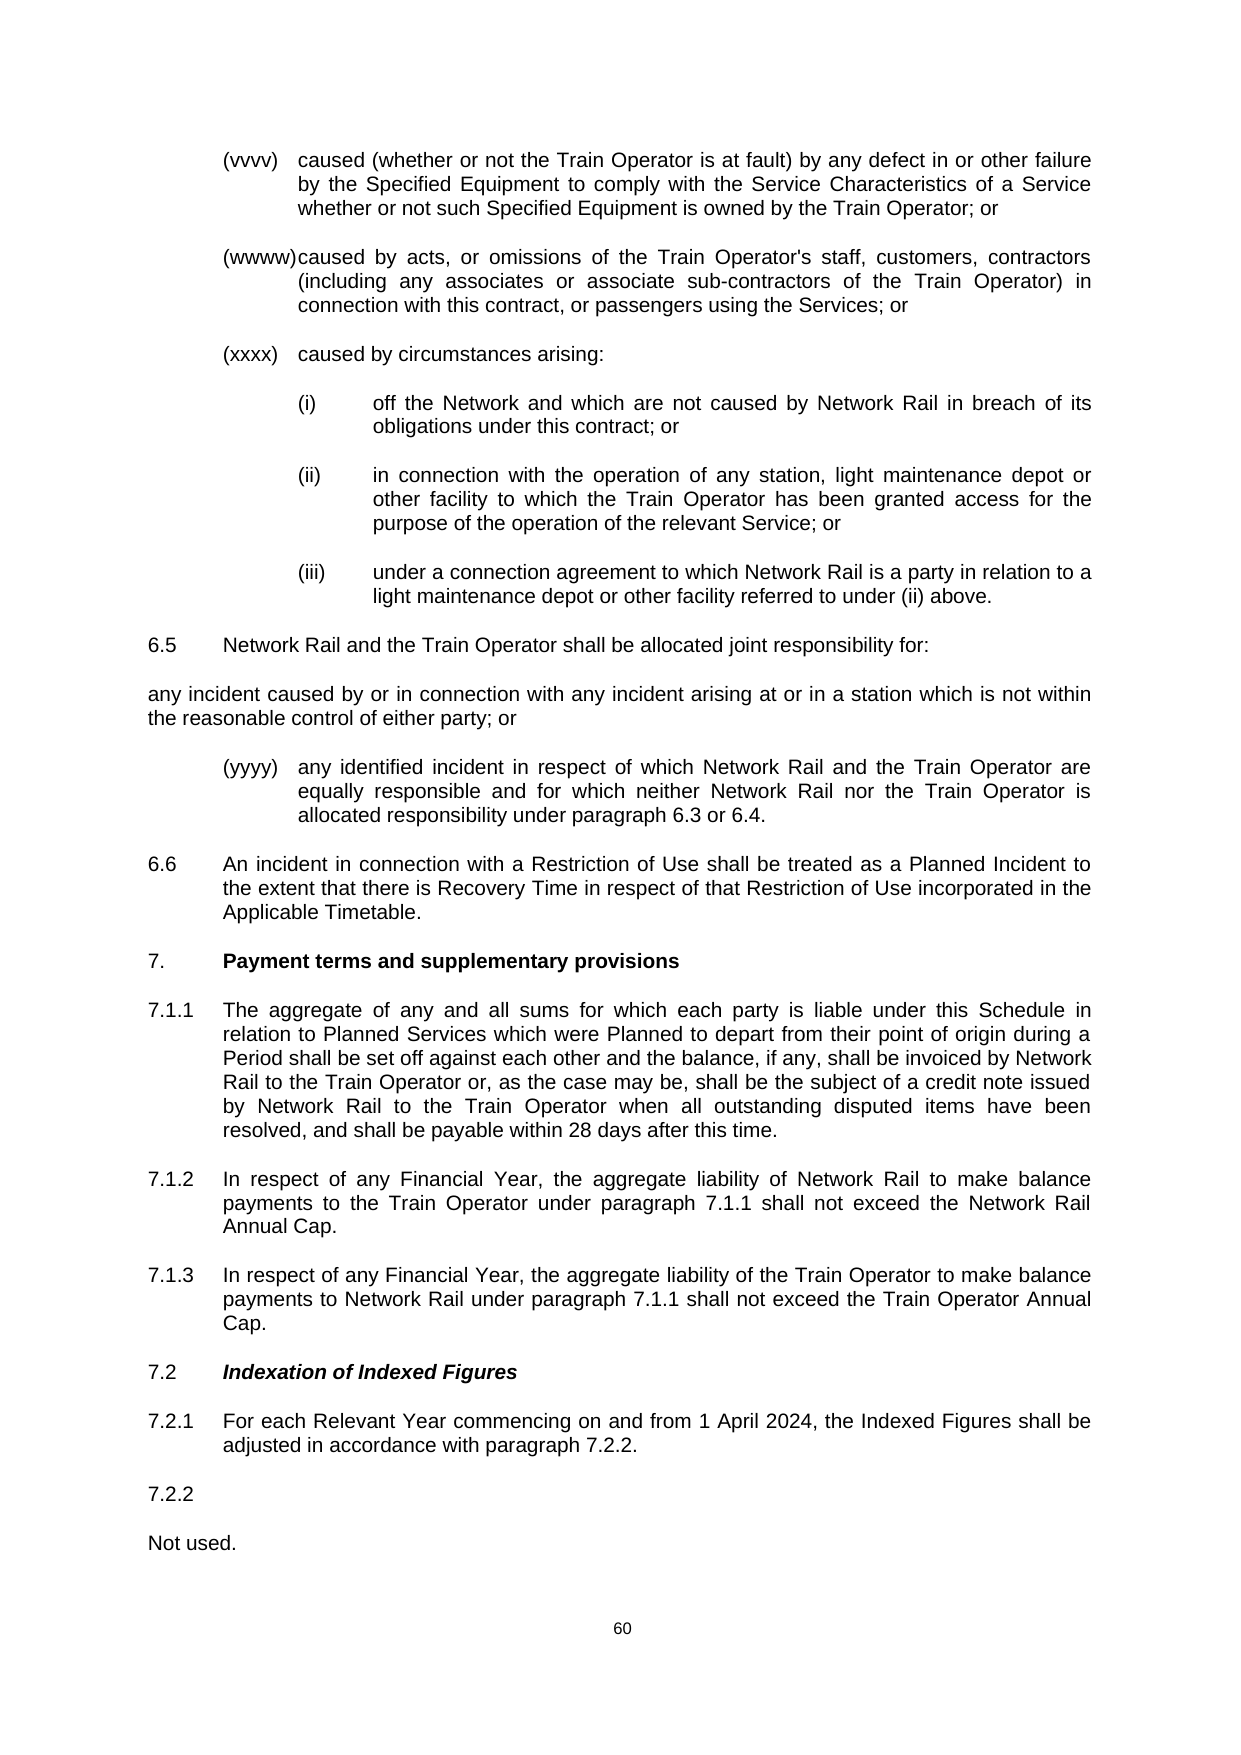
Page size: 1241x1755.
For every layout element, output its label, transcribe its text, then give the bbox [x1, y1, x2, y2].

subtitle caused (whether or not the Train Operator is at fault) by any defect in or other failure by the Specified Equipment to comply with the Service Characteristics of a Service whether or not such Specified Equipment is owned by the Train Operator; or [223, 148, 1093, 219]
subtitle caused by acts, or omissions of the Train Operator's staff, customers, contractors (including any associates or associate sub-contractors of the Train Operator) in connection with this contract, or passengers using the Services; or [223, 244, 1093, 316]
list Indexation of Indexed Figures [148, 1360, 1093, 1384]
subtitle any identified incident in respect of which Network Rail and the Train Operator are equally responsible and for which neither Network Rail nor the Train Operator is allocated responsibility under paragraph 6.3 or 6.4. [223, 755, 1093, 827]
list An incident in connection with a Restriction of Use shall be treated as a Planned Incident to the extent that there is Recovery Time in respect of that Restriction of Use incorporated in the Applicable Timetable. [148, 852, 1093, 924]
subtitle in connection with the operation of any station, light maintenance depot or other facility to which the Train Operator has been granted access for the purpose of the operation of the relevant Service; or [298, 463, 1093, 535]
list Network Rail and the Train Operator shall be allocated joint responsibility for: [148, 633, 1093, 657]
list In respect of any Financial Year, the aggregate liability of Network Rail to make balance payments to the Train Operator under paragraph 7.1.1 shall not exceed the Network Rail Annual Cap. [148, 1166, 1093, 1238]
subtitle any incident caused by or in connection with any incident arising at or in a station which is not within the reasonable control of either party; or [148, 682, 1093, 730]
subtitle caused by circumstances arising: [223, 341, 1093, 365]
list In respect of any Financial Year, the aggregate liability of the Train Operator to make balance payments to Network Rail under paragraph 7.1.1 shall not exceed the Train Operator Annual Cap. [148, 1263, 1093, 1335]
list The aggregate of any and all sums for which each party is liable under this Schedule in relation to Planned Services which were Planned to depart from their point of origin during a Period shall be set off against each other and the balance, if any, shall be invoiced by Network Rail to the Train Operator or, as the case may be, shall be the subject of a credit note issued by Network Rail to the Train Operator when all outstanding disputed items have been resolved, and shall be payable within 28 days after this time. [148, 998, 1093, 1141]
list For each Relevant Year commencing on and from 1 April 2024, the Indexed Figures shall be adjusted in accordance with paragraph 7.2.2. [148, 1409, 1093, 1457]
subtitle Not used. [148, 1531, 1093, 1555]
subtitle under a connection agreement to which Network Rail is a party in relation to a light maintenance depot or other facility referred to under (ii) above. [298, 560, 1093, 608]
subtitle off the Network and which are not caused by Network Rail in breach of its obligations under this contract; or [298, 390, 1093, 438]
list Payment terms and supplementary provisions [148, 949, 1093, 973]
